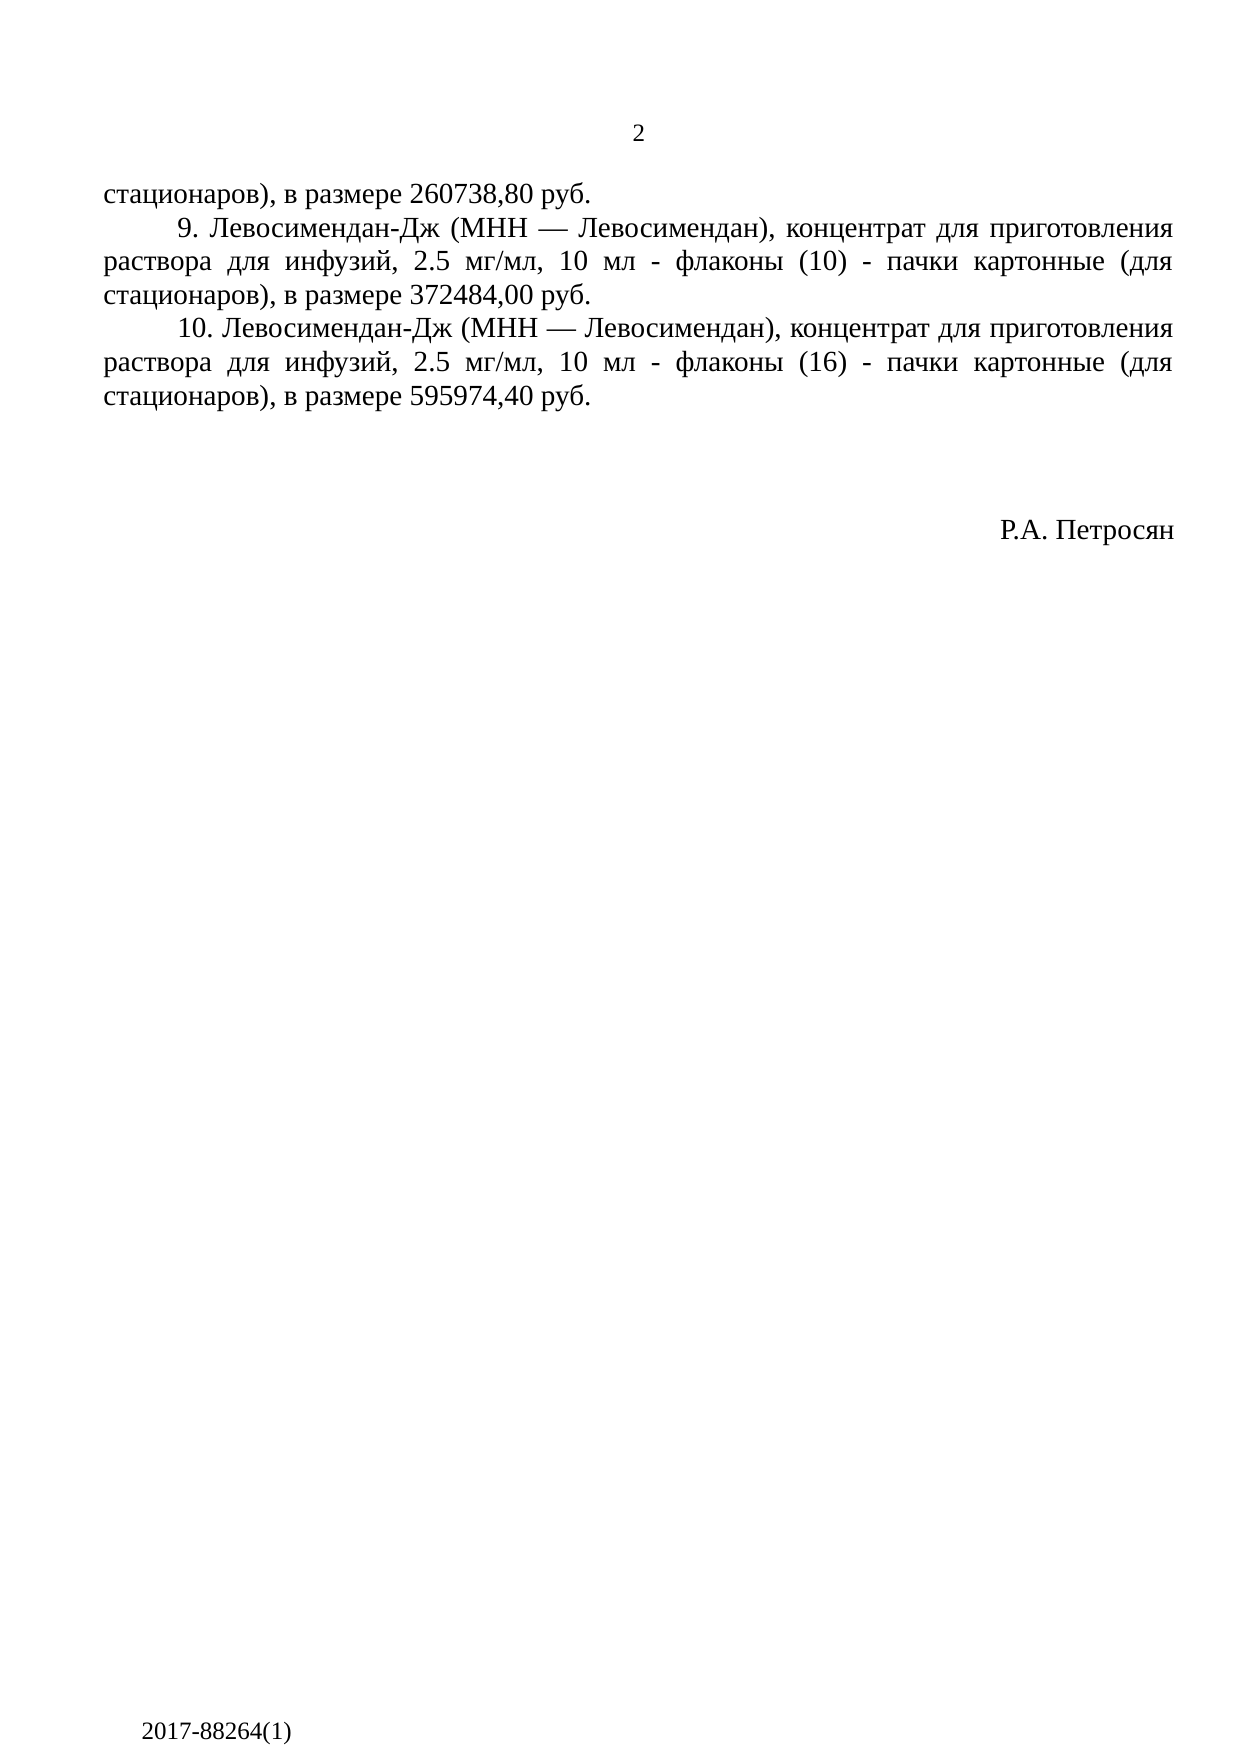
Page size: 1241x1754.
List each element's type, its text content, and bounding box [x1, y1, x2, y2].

text стационаров), в размере 260738,80 руб. [103, 176, 1174, 210]
text 9. Левосимендан-Дж (МНН — Левосимендан), концентрат для приготовления раствора для инфузий, 2.5 мг/мл, 10 мл - флаконы (10) - пачки картонные (для стационаров), в размере 372484,00 руб. [103, 210, 1174, 311]
text Р.А. Петросян [103, 512, 1174, 545]
text 10. Левосимендан-Дж (МНН — Левосимендан), концентрат для приготовления раствора для инфузий, 2.5 мг/мл, 10 мл - флаконы (16) - пачки картонные (для стационаров), в размере 595974,40 руб. [103, 311, 1174, 411]
